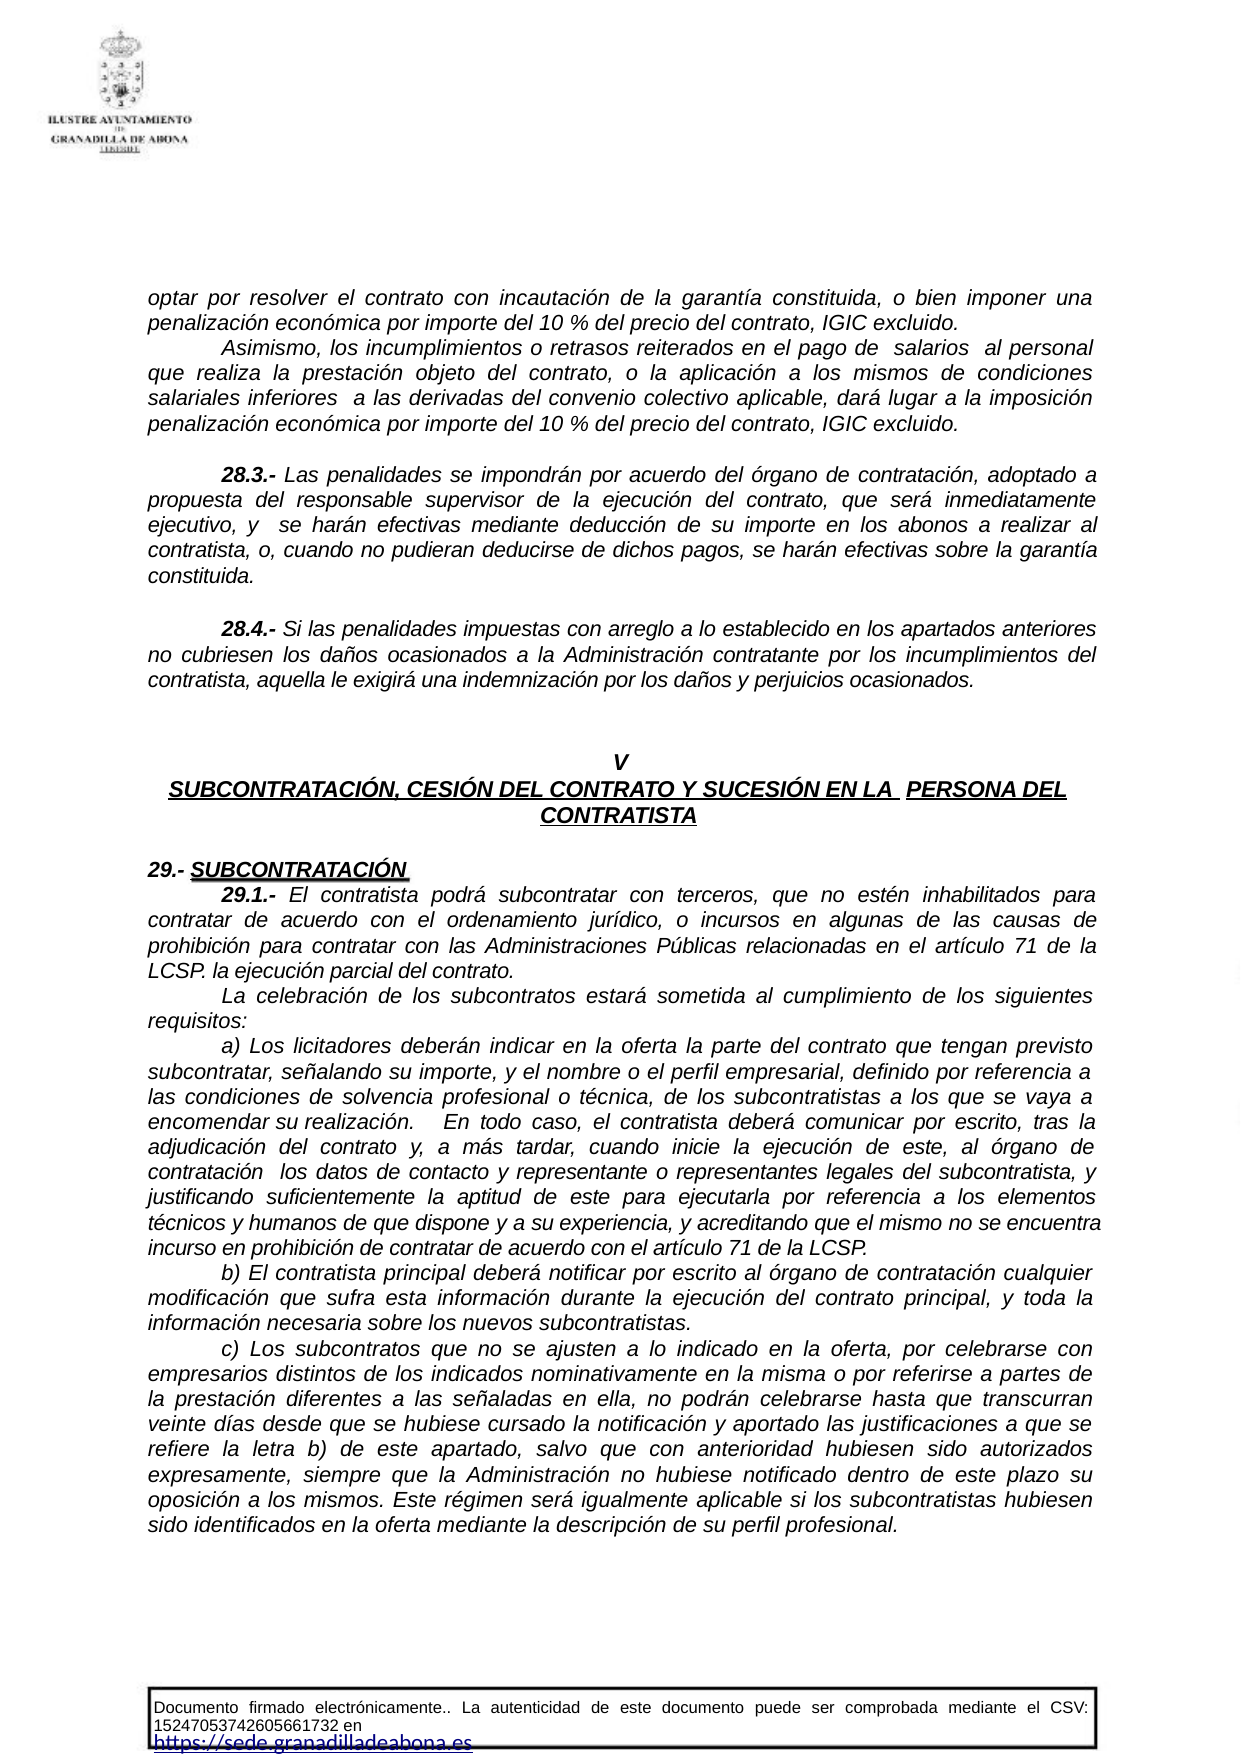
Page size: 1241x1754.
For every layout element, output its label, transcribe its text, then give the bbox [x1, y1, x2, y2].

text prohibición para contratar con las Administraciones Públicas relacionadas en el artículo 71 de la [148, 933, 1118, 958]
text constituida. [148, 563, 1118, 588]
text V [613, 750, 634, 776]
text CONTRATISTA [540, 803, 1097, 828]
text contratar de acuerdo con el ordenamiento jurídico, o incursos en algunas de las causas de [148, 908, 1118, 933]
text optar por resolver el contrato con incautación de la garantía constituida, o bien imponer una [148, 285, 1117, 310]
text ejecutivo, y se harán efectivas mediante deducción de su importe en los abonos a realizar al [148, 513, 1118, 538]
text penalización económica por importe del 10 % del precio del contrato, IGIC excluido. [148, 311, 1117, 335]
text 29.1.- El contratista podrá subcontratar con terceros, que no estén inhabilitados para [221, 883, 1118, 908]
text salariales inferiores a las derivadas del convenio colectivo aplicable, dará lugar a la imposición [148, 386, 1117, 411]
text encomendar su realización. [148, 1109, 440, 1134]
text LCSP. la ejecución parcial del contrato. [148, 959, 1118, 983]
text la prestación diferentes a las señaladas en ella, no podrán celebrarse hasta que transcurran [148, 1387, 1118, 1411]
text SUBCONTRATACIÓN, CESIÓN DEL CONTRATO Y SUCESIÓN EN LA PERSONA DEL [168, 777, 1097, 802]
text incurso en prohibición de contratar de acuerdo con el artículo 71 de la LCSP. [148, 1236, 1118, 1260]
text 15247053742605661732 en https://sede.granadilladeabona.es [153, 1717, 642, 1754]
text que realiza la prestación objeto del contrato, o la aplicación a los mismos de condiciones [148, 361, 1117, 386]
text información necesaria sobre los nuevos subcontratistas. [148, 1311, 1118, 1336]
text no cubriesen los daños ocasionados a la Administración contratante por los incumplimientos del [148, 642, 1118, 667]
text 28.3.- Las penalidades se impondrán por acuerdo del órgano de contratación, adoptado a [221, 463, 1118, 487]
text b) El contratista principal deberá notificar por escrito al órgano de contratación cualquier [221, 1261, 1118, 1285]
text veinte días desde que se hubiese cursado la notificación y aportado las justificaciones a que se [148, 1412, 1118, 1436]
text empresarios distintos de los indicados nominativamente en la misma o por referirse a partes de [148, 1362, 1118, 1386]
text En todo caso, el contratista deberá comunicar por escrito, tras la [443, 1109, 1118, 1134]
text sido identificados en la oferta mediante la descripción de su perfil profesional. [148, 1513, 1118, 1537]
text La celebración de los subcontratos estará sometida al cumplimiento de los siguientes [221, 984, 1118, 1008]
text justificando suficientemente la aptitud de este para ejecutarla por referencia a los elementos [148, 1185, 1118, 1209]
text adjudicación del contrato y, a más tardar, cuando inicie la ejecución de este, al órgano de [148, 1135, 1118, 1159]
text 29.- SUBCONTRATACIÓN [148, 858, 434, 882]
text subcontratar, señalando su importe, y el nombre o el perfil empresarial, definido por referencia a [148, 1059, 1118, 1084]
text 28.4.- Si las penalidades impuestas con arreglo a lo establecido en los apartados anteriores [221, 617, 1118, 642]
text contratista, o, cuando no pudieran deducirse de dichos pagos, se harán efectivas sobre la garantía [148, 538, 1118, 563]
text modificación que sufra esta información durante la ejecución del contrato principal, y toda la [148, 1286, 1118, 1310]
text las condiciones de solvencia profesional o técnica, de los subcontratistas a los que se vaya a [148, 1085, 1118, 1109]
text a) Los licitadores deberán indicar en la oferta la parte del contrato que tengan previsto [221, 1034, 1118, 1059]
text técnicos y humanos de que dispone y a su experiencia, y acreditando que el mismo no se encuentra [148, 1210, 1118, 1235]
text expresamente, siempre que la Administración no hubiese notificado dentro de este plazo su [148, 1462, 1118, 1487]
text contratación los datos de contacto y representante o representantes legales del subcontratista, y [148, 1160, 1118, 1184]
text c) Los subcontratos que no se ajusten a lo indicado en la oferta, por celebrarse con [221, 1336, 1118, 1361]
text oposición a los mismos. Este régimen será igualmente aplicable si los subcontratistas hubiesen [148, 1488, 1118, 1512]
text contratista, aquella le exigirá una indemnización por los daños y perjuicios ocasionados. [148, 668, 1118, 692]
text Documento firmado electrónicamente.. La autenticidad de este documento puede ser comprobada mediante el CSV: [153, 1699, 1113, 1718]
text refiere la letra b) de este apartado, salvo que con anterioridad hubiesen sido autorizados [148, 1437, 1118, 1462]
text penalización económica por importe del 10 % del precio del contrato, IGIC excluido. [148, 411, 1117, 436]
text requisitos: [148, 1009, 1118, 1034]
text Asimismo, los incumplimientos o retrasos reiterados en el pago de salarios al personal [221, 336, 1117, 360]
text propuesta del responsable supervisor de la ejecución del contrato, que será inmediatamente [148, 488, 1118, 512]
